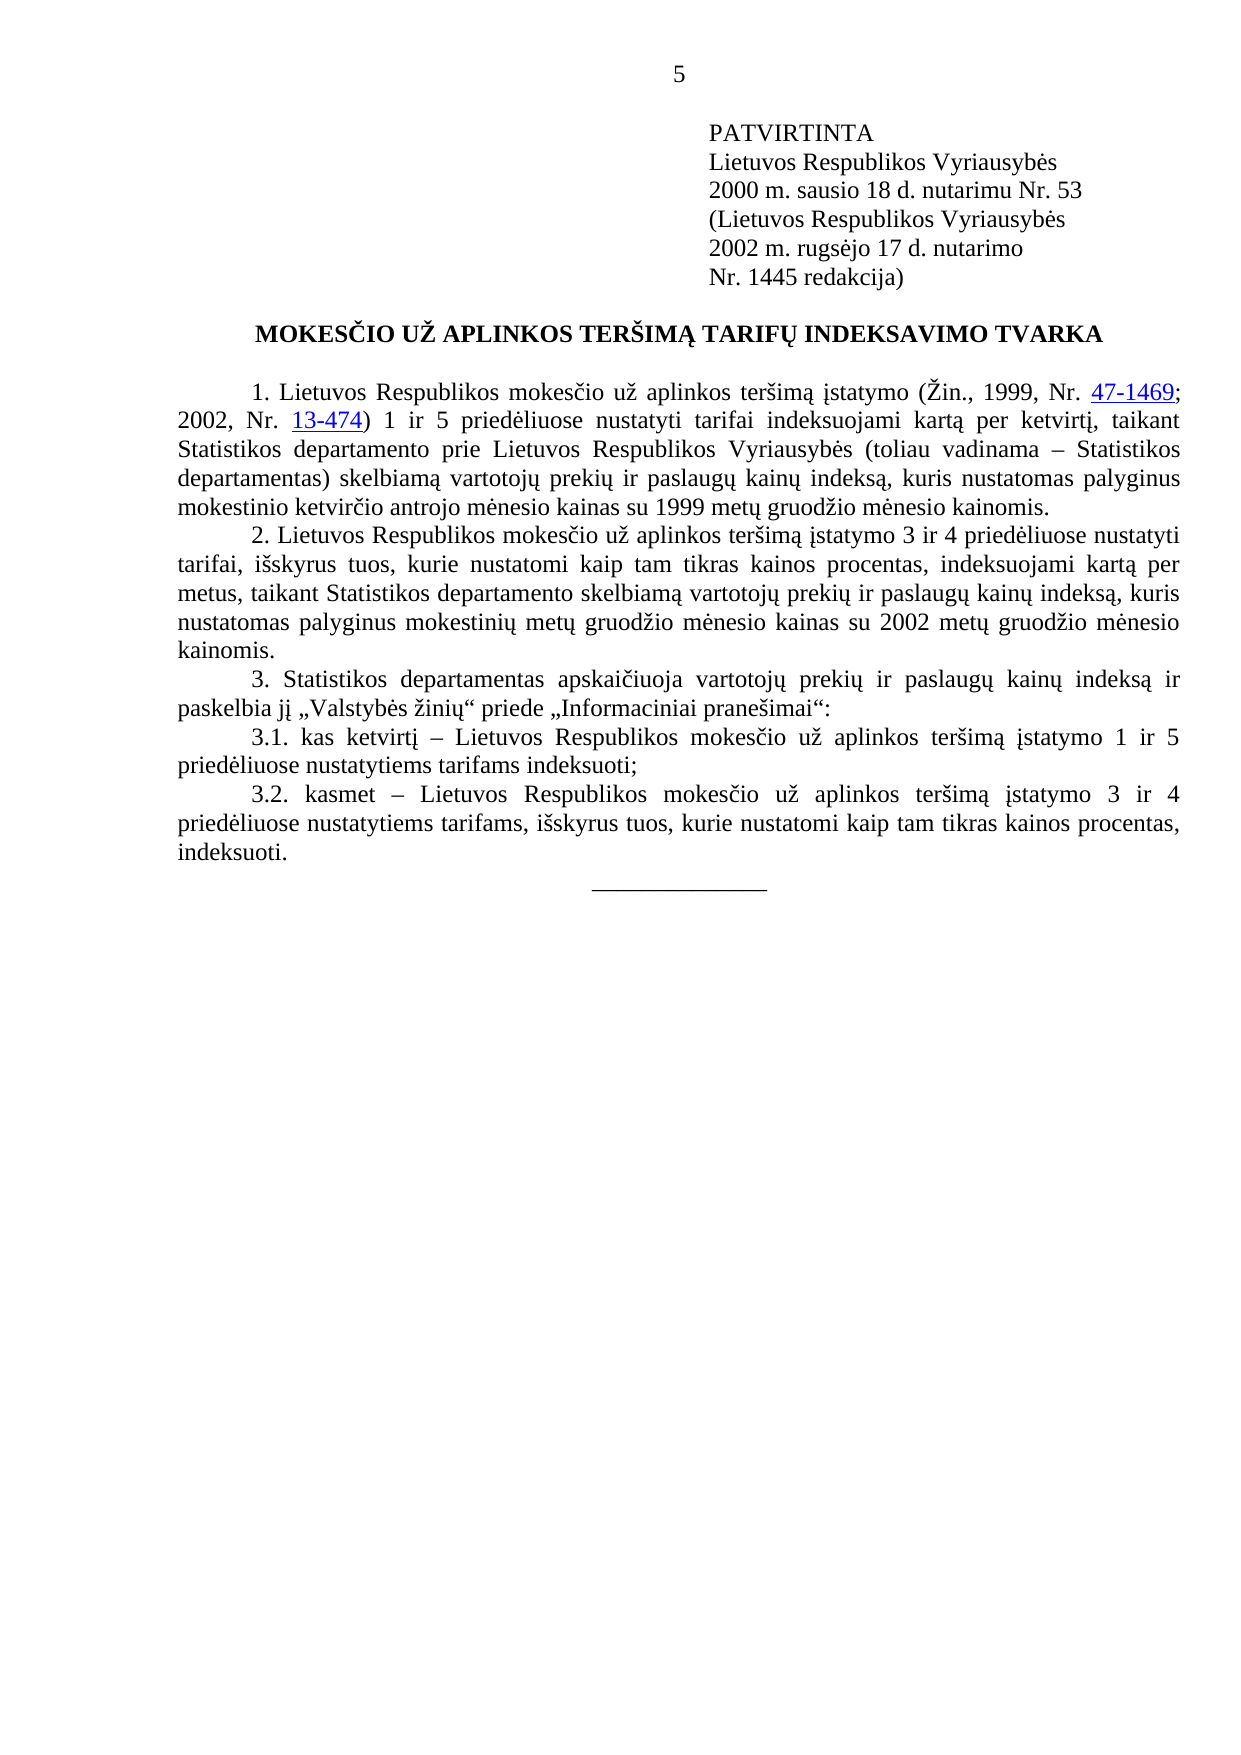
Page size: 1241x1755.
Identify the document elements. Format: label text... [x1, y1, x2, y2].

text MOKESČIO UŽ APLINKOS TERŠIMĄ TARIFŲ INDEKSAVIMO TVARKA [177, 319, 1181, 348]
text 2. Lietuvos Respublikos mokesčio už aplinkos teršimą įstatymo 3 ir 4 priedėliuose nustatyti tarifai, išskyrus tuos, kurie nustatomi kaip tam tikras kainos procentas, indeksuojami kartą per metus, taikant Statistikos departamento skelbiamą vartotojų prekių ir paslaugų kainų indeksą, kuris nustatomas palyginus mokestinių metų gruodžio mėnesio kainas su 2002 metų gruodžio mėnesio kainomis. [177, 521, 1181, 664]
text Lietuvos Respublikos Vyriausybės [177, 147, 1181, 176]
text 2002 m. rugsėjo 17 d. nutarimo [177, 233, 1181, 262]
text ______________ [177, 866, 1181, 894]
text 3.1. kas ketvirtį – Lietuvos Respublikos mokesčio už aplinkos teršimą įstatymo 1 ir 5 priedėliuose nustatytiems tarifams indeksuoti; [177, 722, 1181, 779]
text PATVIRTINTA [709, 118, 1181, 147]
text 3.2. kasmet – Lietuvos Respublikos mokesčio už aplinkos teršimą įstatymo 3 ir 4 priedėliuose nustatytiems tarifams, išskyrus tuos, kurie nustatomi kaip tam tikras kainos procentas, indeksuoti. [177, 779, 1181, 866]
text 2000 m. sausio 18 d. nutarimu Nr. 53 [177, 176, 1181, 204]
text 3. Statistikos departamentas apskaičiuoja vartotojų prekių ir paslaugų kainų indeksą ir paskelbia jį „Valstybės žinių“ priede „Informaciniai pranešimai“: [177, 664, 1181, 722]
text 1. Lietuvos Respublikos mokesčio už aplinkos teršimą įstatymo (Žin., 1999, Nr. 47-1469; 2002, Nr. 13-474) 1 ir 5 priedėliuose nustatyti tarifai indeksuojami kartą per ketvirtį, taikant Statistikos departamento prie Lietuvos Respublikos Vyriausybės (toliau vadinama – Statistikos departamentas) skelbiamą vartotojų prekių ir paslaugų kainų indeksą, kuris nustatomas palyginus mokestinio ketvirčio antrojo mėnesio kainas su 1999 metų gruodžio mėnesio kainomis. [177, 377, 1181, 521]
text Nr. 1445 redakcija) [177, 262, 1181, 291]
text (Lietuvos Respublikos Vyriausybės [177, 204, 1181, 233]
